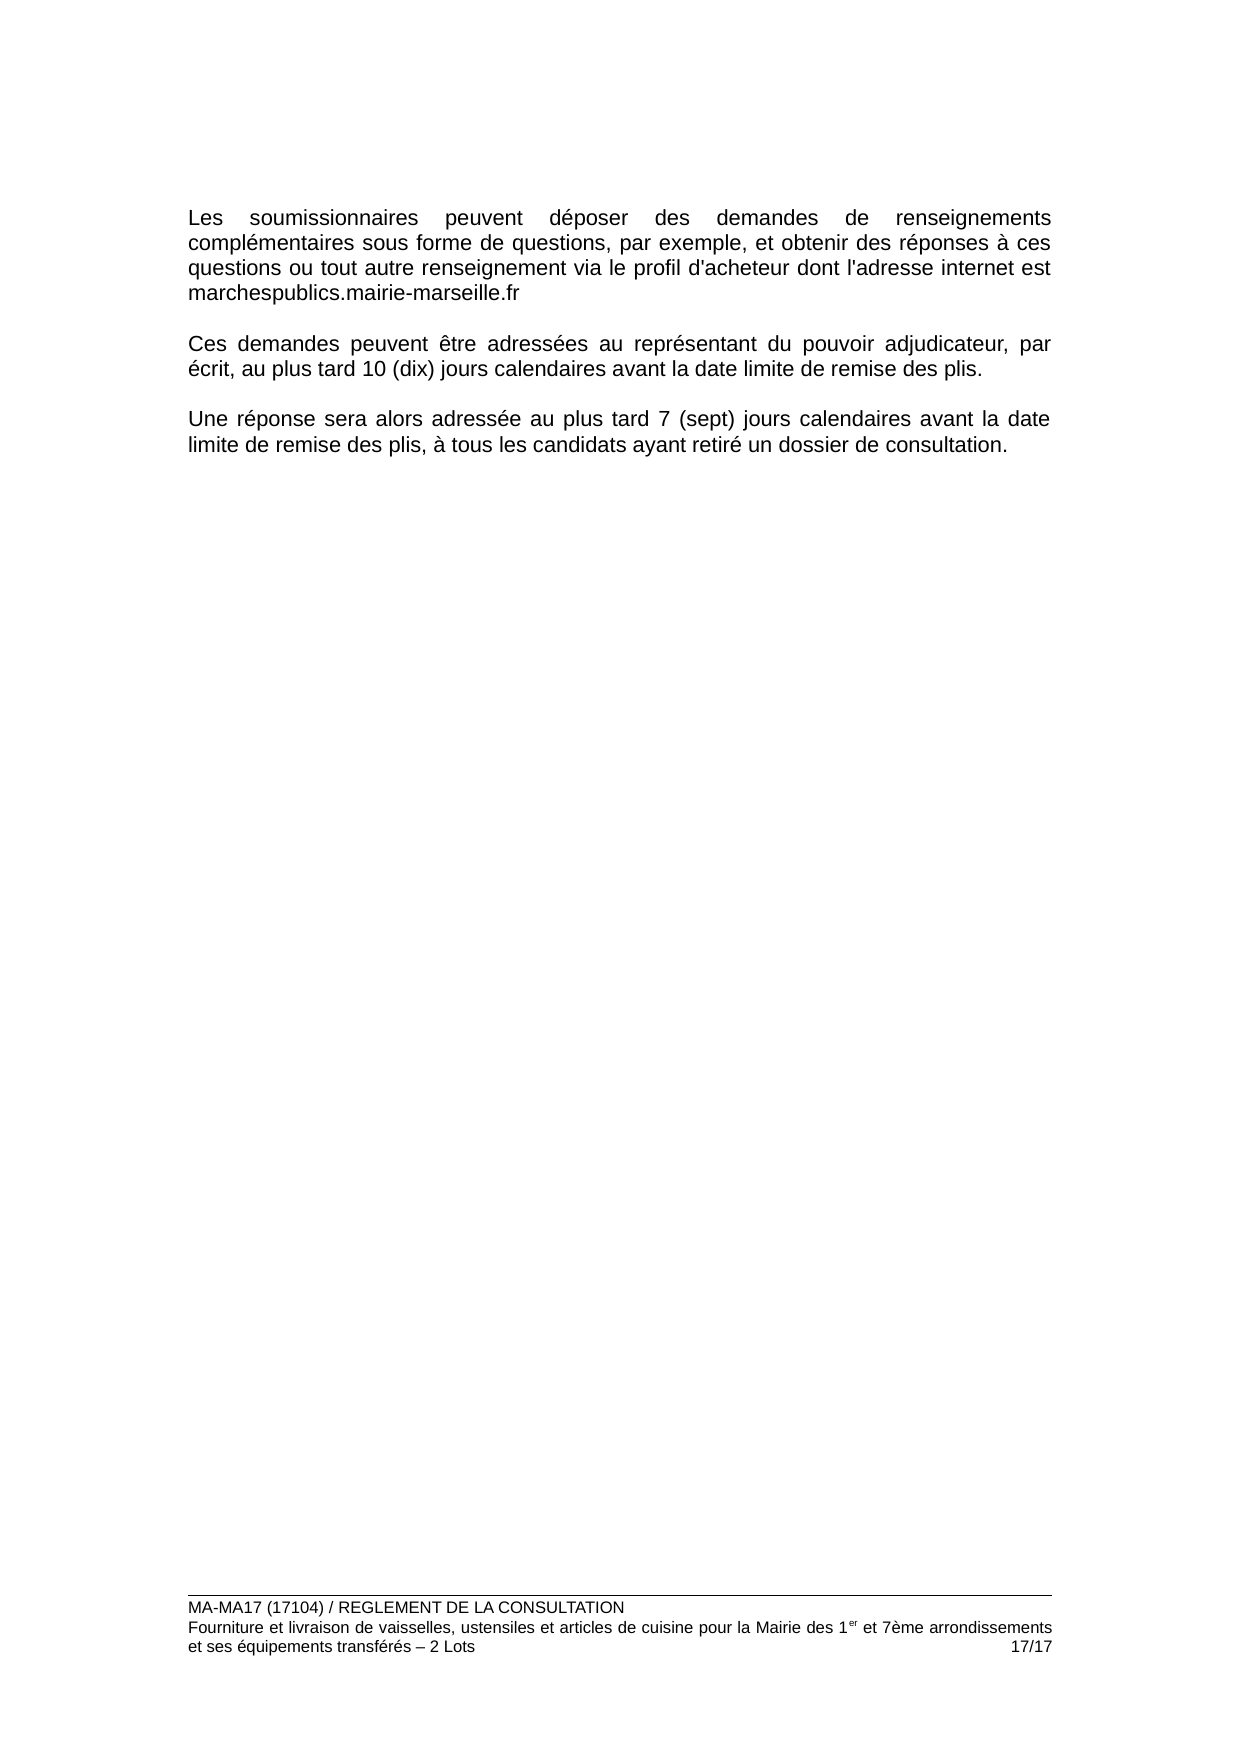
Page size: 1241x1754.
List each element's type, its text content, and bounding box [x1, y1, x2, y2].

text Les soumissionnaires peuvent déposer des demandes de renseignements complémentaires sous forme de questions, par exemple, et obtenir des réponses à ces questions ou tout autre renseignement via le profil d'acheteur dont l'adresse internet est marchespublics.mairie-marseille.fr [188, 204, 1052, 305]
text Ces demandes peuvent être adressées au représentant du pouvoir adjudicateur, par écrit, au plus tard 10 (dix) jours calendaires avant la date limite de remise des plis. [188, 331, 1052, 381]
text Une réponse sera alors adressée au plus tard 7 (sept) jours calendaires avant la date limite de remise des plis, à tous les candidats ayant retiré un dossier de consultation. [188, 406, 1052, 457]
